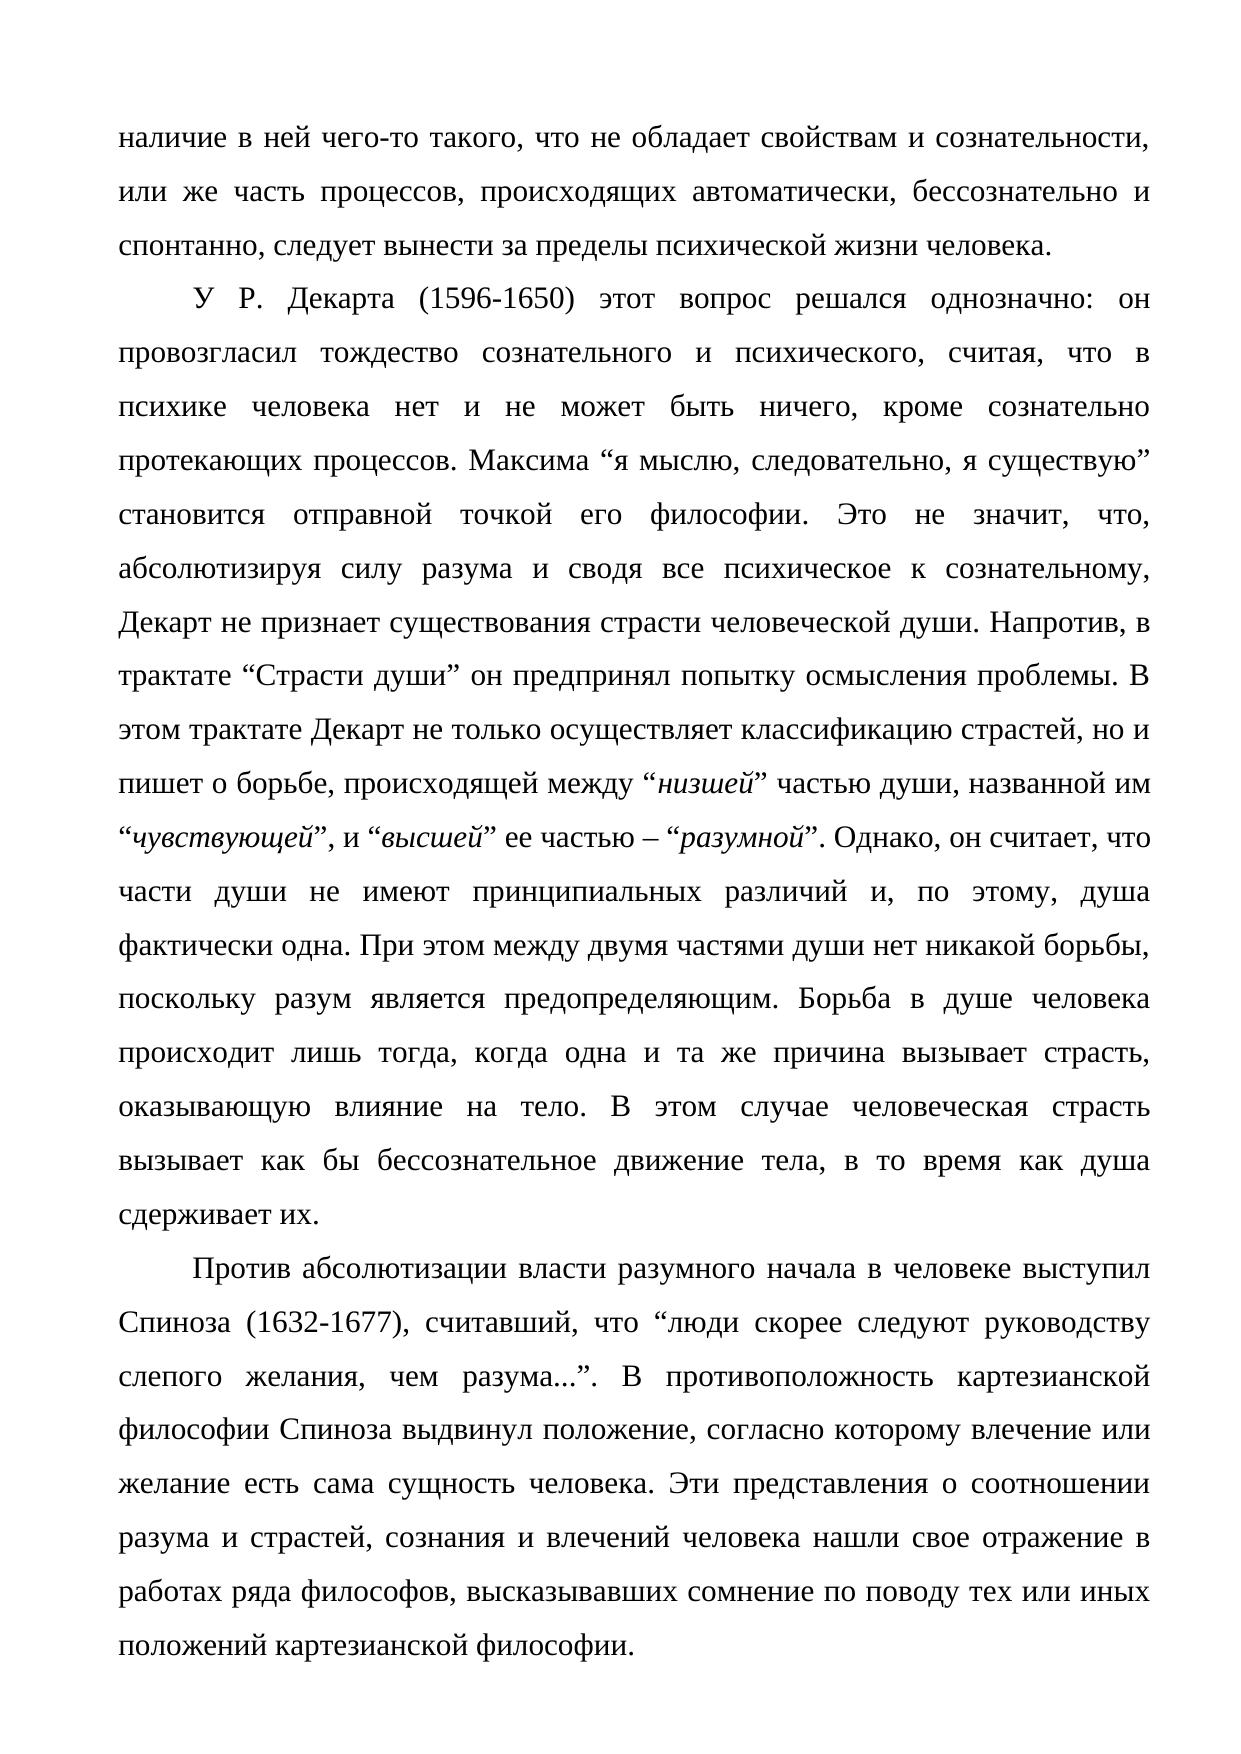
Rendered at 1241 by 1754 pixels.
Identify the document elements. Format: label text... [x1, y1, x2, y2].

text наличие в ней чего-то такого, что не обладает свойствам и сознательности, или же часть процессов, происходящих автоматически, бессознательно и спонтанно, следует вынести за пределы психической жизни человека. [118, 118, 1152, 262]
text Против абсолютизации власти разумного начала в человеке выступил Спиноза (1632-1677), считавший, что “люди скорее следуют руководству слепого желания, чем разума...”. В противоположность картезианской философии Спиноза выдвинул положение, согласно которому влечение или желание есть сама сущность человека. Эти представления о соотношении разума и страстей, сознания и влечений человека нашли свое отражение в работах ряда философов, высказывавших сомнение по поводу тех или иных положений картезианской философии. [118, 1249, 1152, 1662]
text У Р. Декарта (1596-1650) этот вопрос решался однозначно: он провозгласил тождество сознательного и психического, считая, что в психике человека нет и не может быть ничего, кроме сознательно протекающих процессов. Максима “я мыслю, следовательно, я существую” становится отправной точкой его философии. Это не значит, что, абсолютизируя силу разума и сводя все психическое к сознательному, Декарт не признает существования страсти человеческой души. Напротив, в трактате “Страсти души” он предпринял попытку осмысления проблемы. В этом трактате Декарт не только осуществляет классификацию страстей, но и пишет о борьбе, происходящей между “низшей” частью души, названной им “чувствующей”, и “высшей” ее частью – “разумной”. Однако, он считает, что части души не имеют принципиальных различий и, по этому, душа фактически одна. При этом между двумя частями души нет никакой борьбы, поскольку разум является предопределяющим. Борьба в душе человека происходит лишь тогда, когда одна и та же причина вызывает страсть, оказывающую влияние на тело. В этом случае человеческая страсть вызывает как бы бессознательное движение тела, в то время как душа сдерживает их. [118, 280, 1152, 1231]
